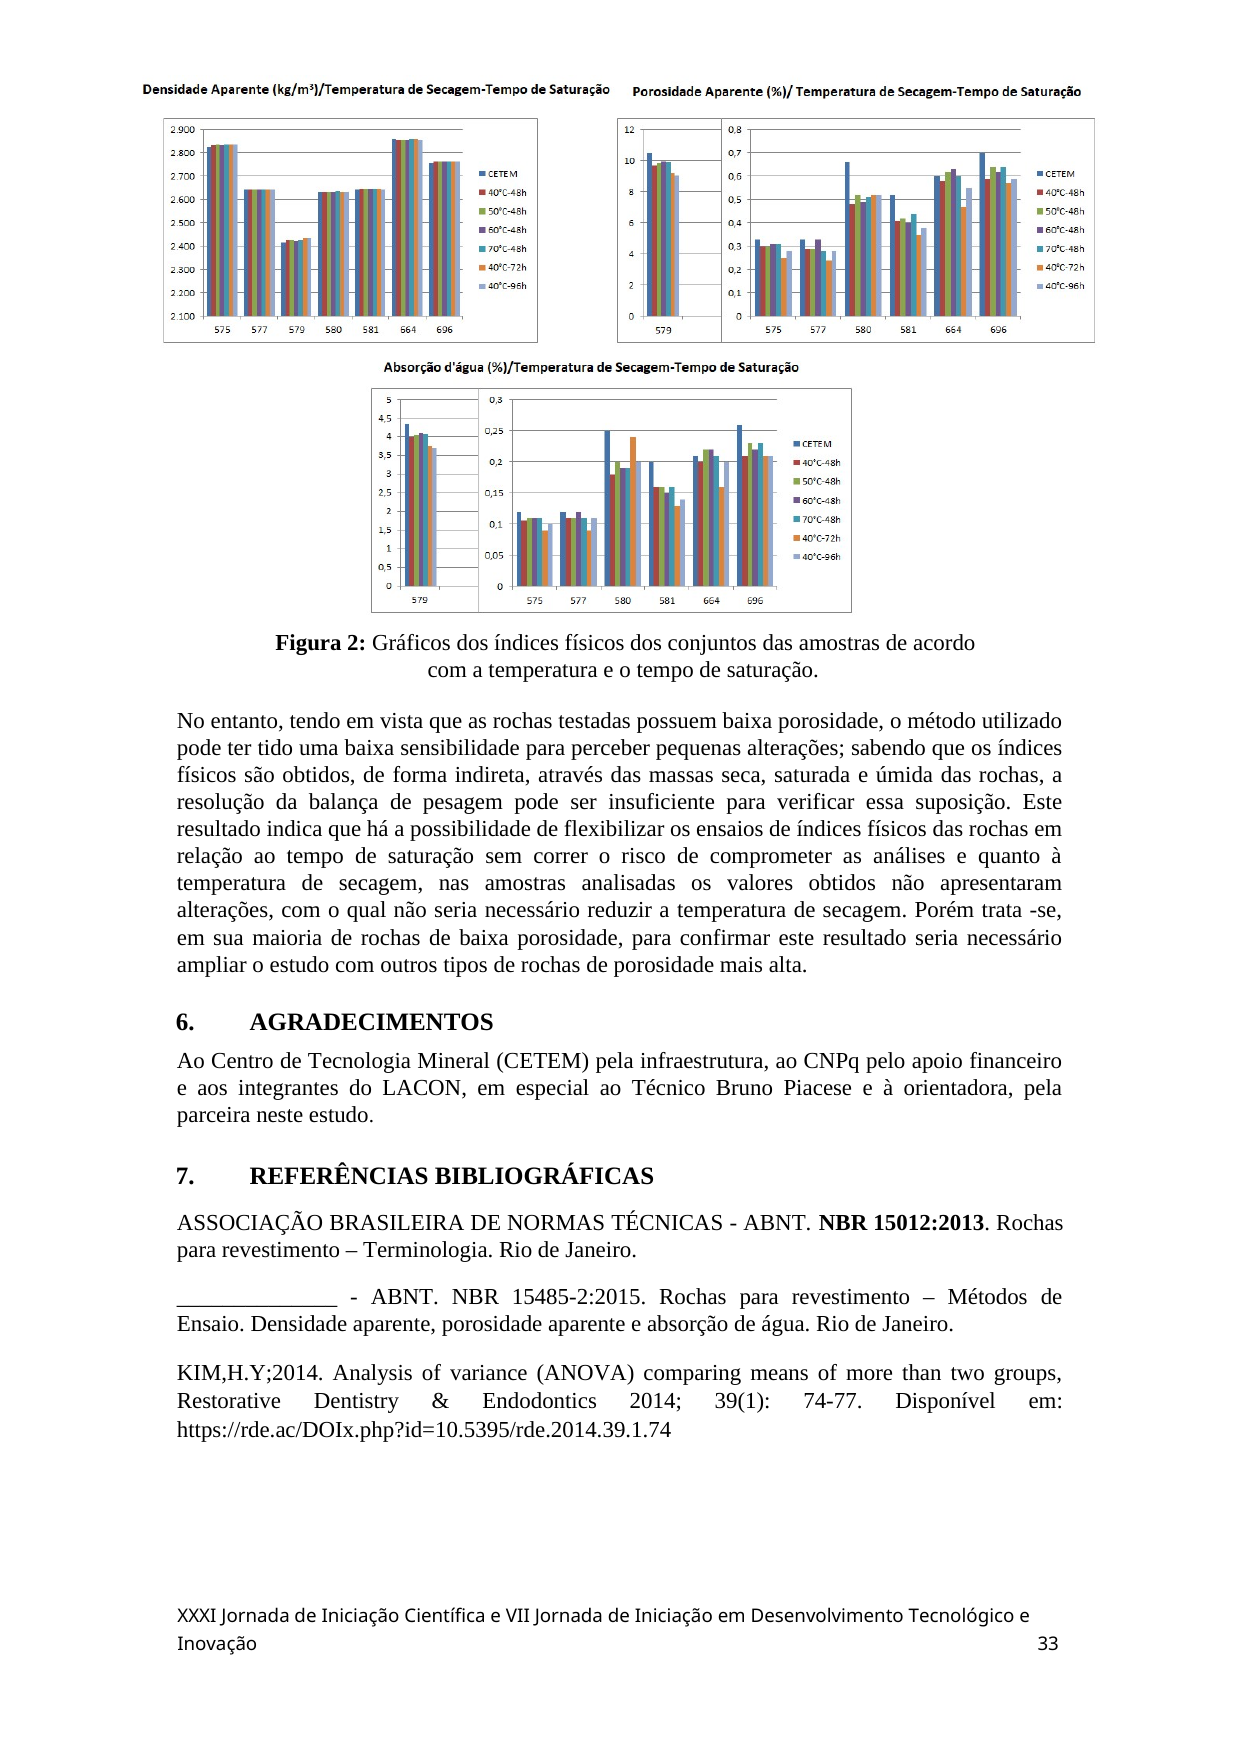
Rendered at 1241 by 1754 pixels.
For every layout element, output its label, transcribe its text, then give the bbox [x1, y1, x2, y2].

text ASSOCIAÇÃO BRASILEIRA DE NORMAS TÉCNICAS - ABNT. NBR 15012:2013. Rochas para revestimento – Terminologia. Rio de Janeiro. [177, 1209, 1064, 1262]
text Ao Centro de Tecnologia Mineral (CETEM) pela infraestrutura, ao CNPq pelo apoio financeiro e aos integrantes do LACON, em especial ao Técnico Bruno Piacese e à orientadora, pela parceira neste estudo. [177, 1047, 1064, 1127]
text KIM,H.Y;2014. Analysis of variance (ANOVA) comparing means of more than two groups, Restorative Dentistry & Endodontics 2014; 39(1): 74-77. Disponível em: https://rde.ac/DOIx.php?id=10.5395/rde.2014.39.1.74 [177, 1358, 1064, 1443]
text Figura 2: Gráficos dos índices físicos dos conjuntos das amostras de acordo com a temperatura e o tempo de saturação. [250, 628, 1001, 682]
text ______________ - ABNT. NBR 15485-2:2015. Rochas para revestimento – Métodos de Ensaio. Densidade aparente, porosidade aparente e absorção de água. Rio de Janeiro. [177, 1283, 1064, 1336]
subtitle REFERÊNCIAS BIBLIOGRÁFICAS [176, 1161, 1064, 1190]
text No entanto, tendo em vista que as rochas testadas possuem baixa porosidade, o método utilizado pode ter tido uma baixa sensibilidade para perceber pequenas alterações; sabendo que os índices físicos são obtidos, de forma indireta, através das massas seca, saturada e úmida das rochas, a resolução da balança de pesagem pode ser insuficiente para verificar essa suposição. Este resultado indica que há a possibilidade de flexibilizar os ensaios de índices físicos das rochas em relação ao tempo de saturação sem correr o risco de comprometer as análises e quanto à temperatura de secagem, nas amostras analisadas os valores obtidos não apresentaram alterações, com o qual não seria necessário reduzir a temperatura de secagem. Porém trata -se, em sua maioria de rochas de baixa porosidade, para confirmar este resultado seria necessário ampliar o estudo com outros tipos de rochas de porosidade mais alta. [177, 707, 1064, 977]
subtitle AGRADECIMENTOS [176, 1007, 1064, 1036]
